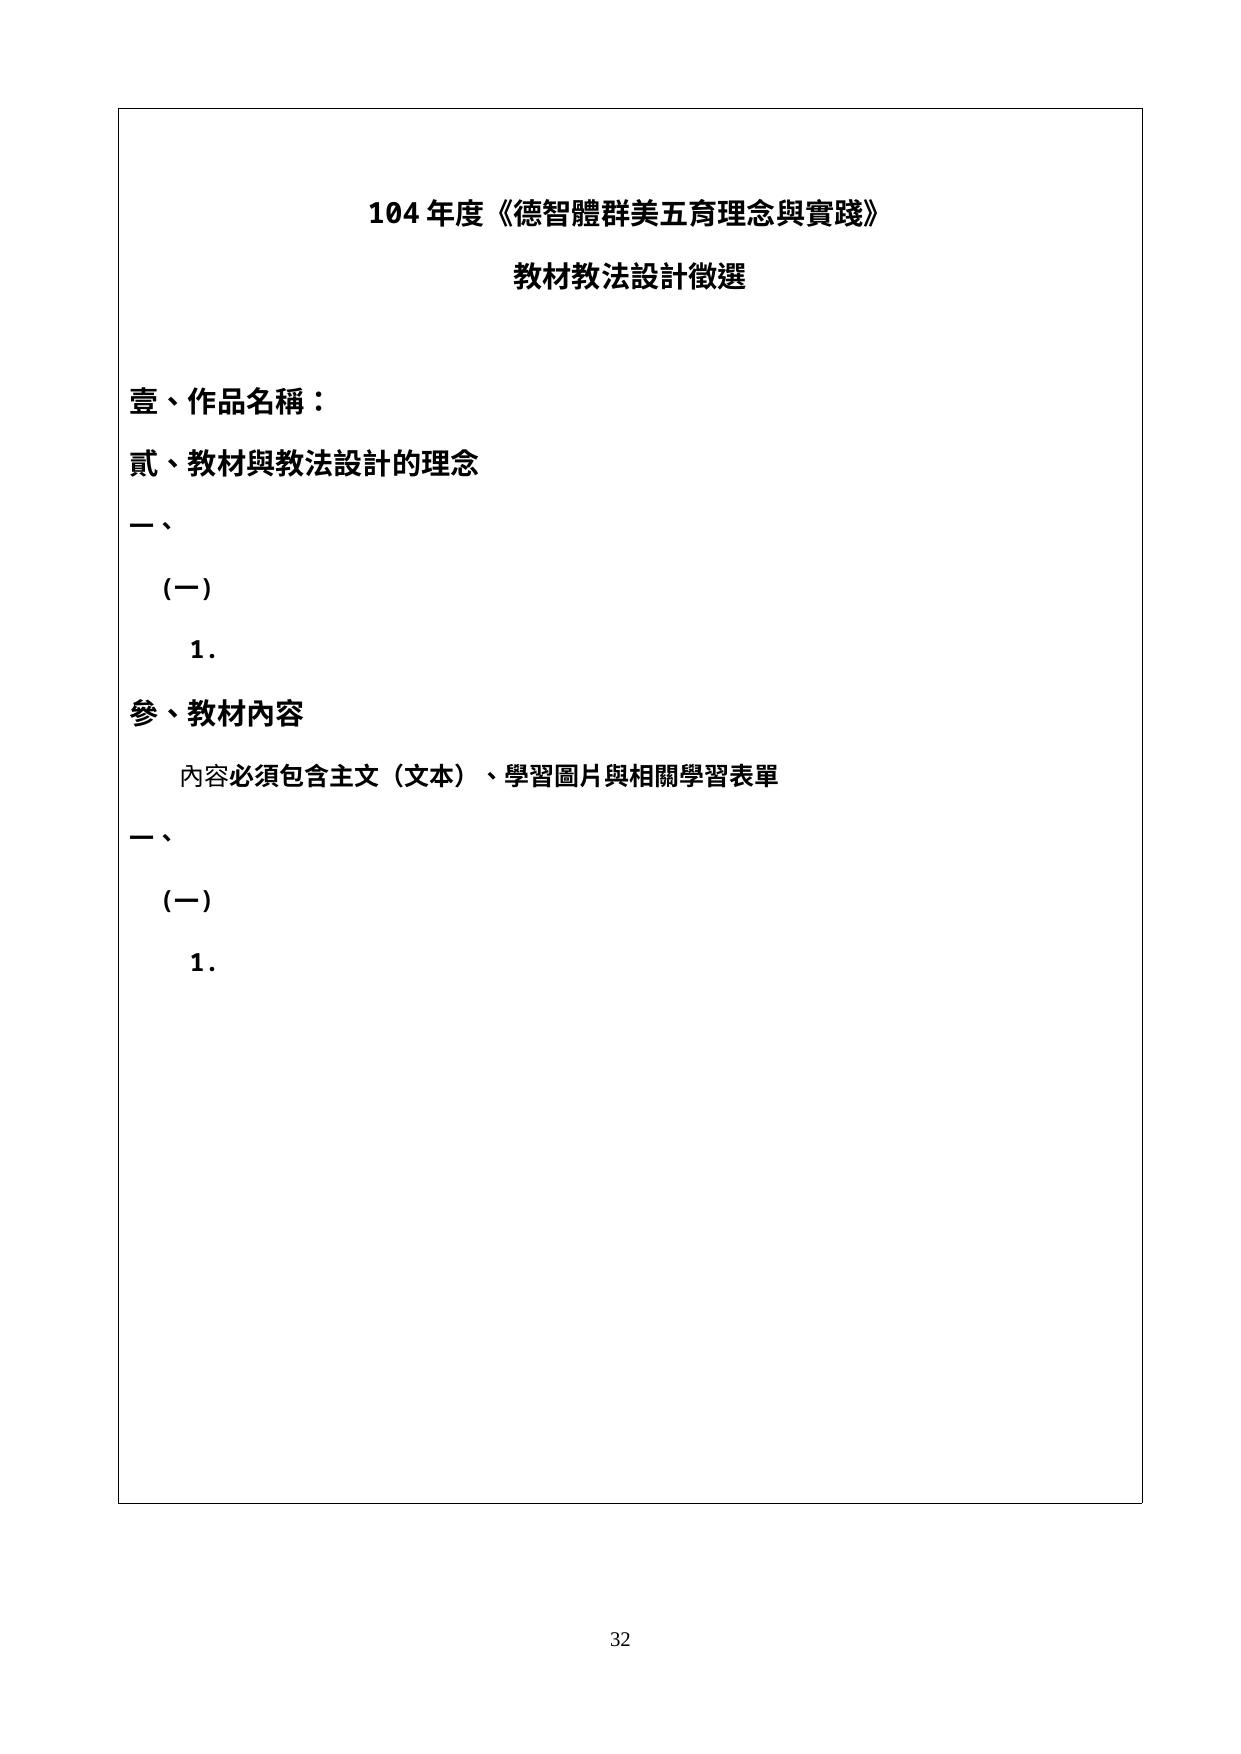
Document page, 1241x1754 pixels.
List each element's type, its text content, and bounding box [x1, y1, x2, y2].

table_header 104年度《德智體群美五育理念與實踐》 教材教法設計徵選 壹、作品名稱： 貳、教材與教法設計的理念 一、 (一) 1. 參、教材內容 內容必須包含主文（文本）、學習圖片與相關學習表單 一、 (一) 1. [119, 109, 1142, 1503]
